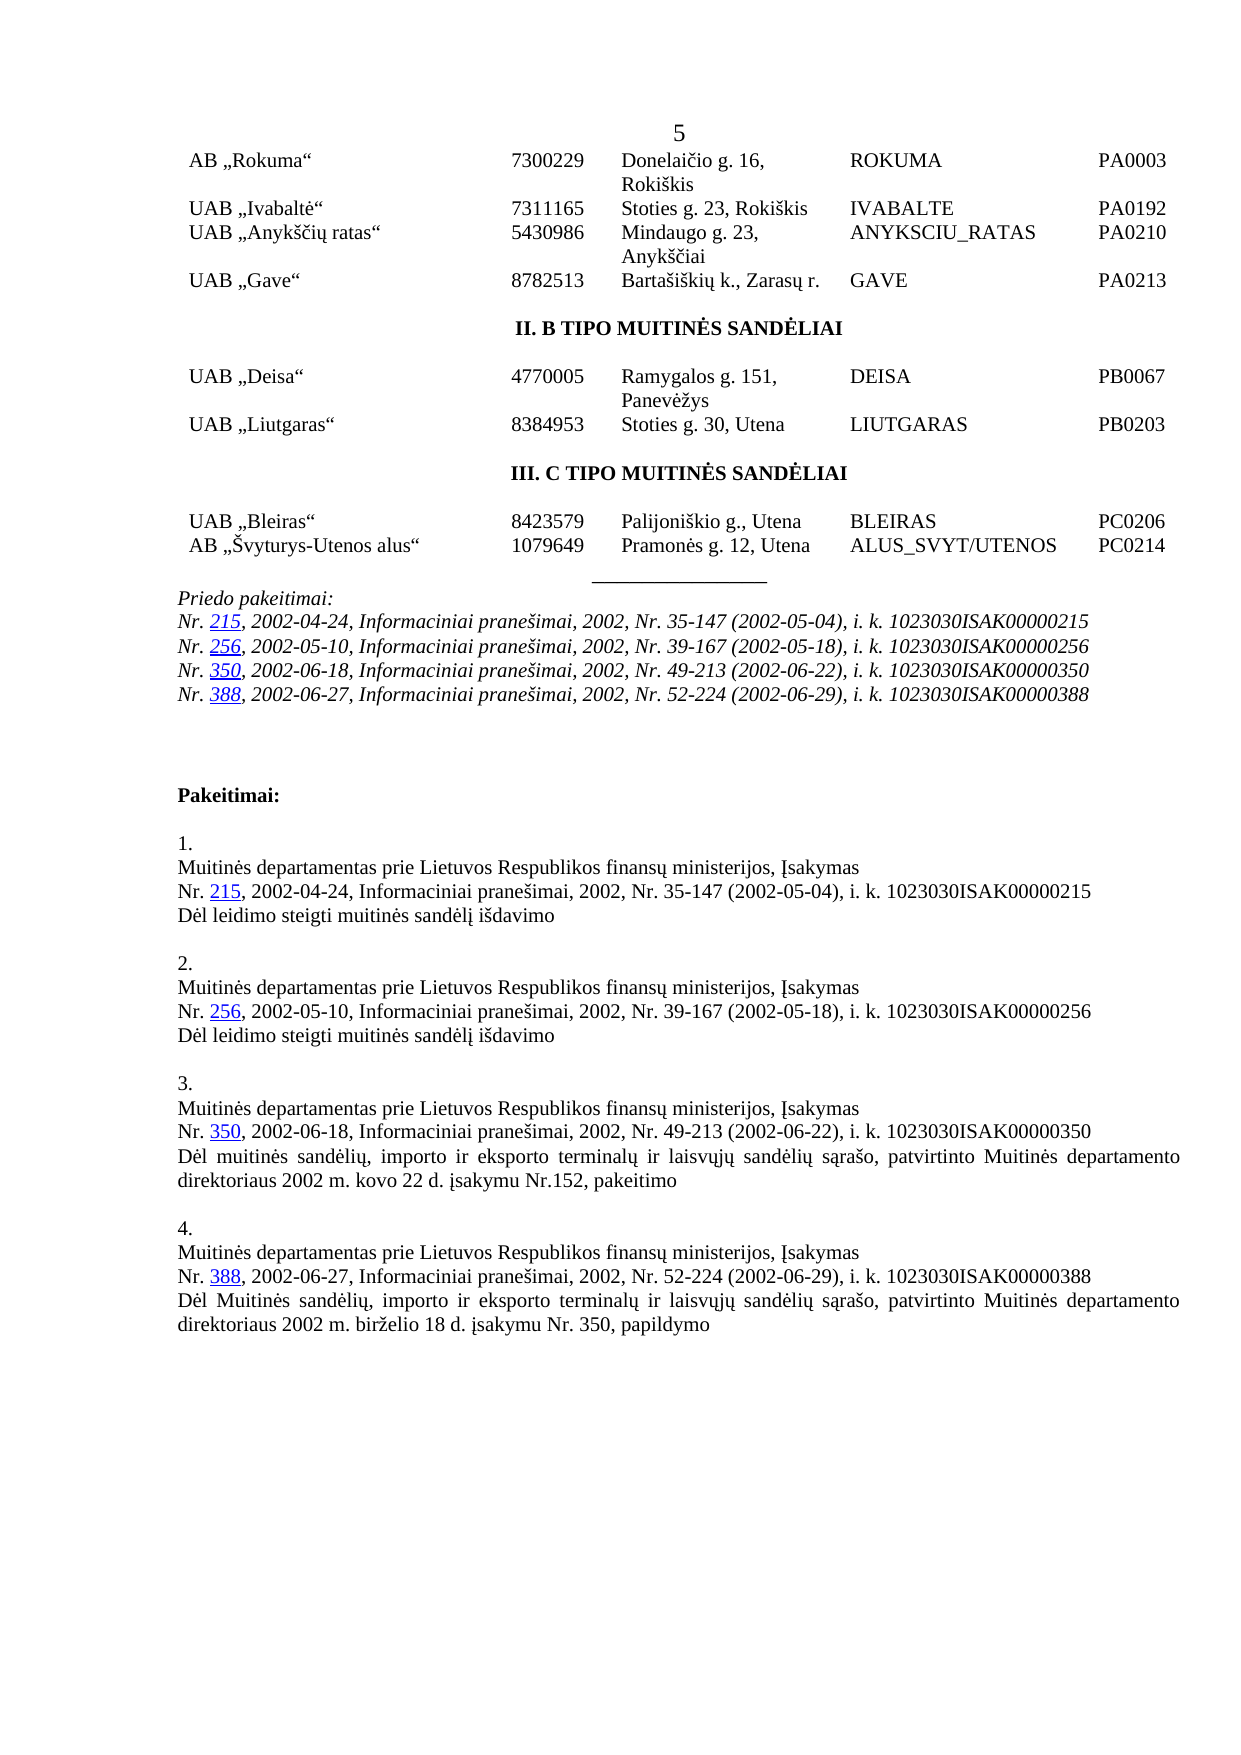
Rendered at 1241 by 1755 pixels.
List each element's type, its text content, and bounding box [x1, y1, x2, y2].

table_cell [1087, 340, 1181, 364]
text Pakeitimai: [177, 783, 1181, 807]
table_cell PB0067 [1087, 364, 1181, 412]
text ______________ [177, 557, 1181, 585]
table_cell 7300229 [500, 148, 610, 196]
table_cell [1087, 292, 1181, 316]
text Nr. 350, 2002-06-18, Informaciniai pranešimai, 2002, Nr. 49-213 (2002-06-22), i. k. 1023030ISAK00000350 [177, 658, 1181, 682]
table_cell UAB „Liutgaras“ [177, 412, 500, 436]
table_cell UAB „Deisa“ [177, 364, 500, 412]
table_cell 7311165 [500, 196, 610, 220]
table_cell III. C TIPO MUITINĖS SANDĖLIAI [177, 460, 1181, 484]
table_cell PA0192 [1087, 196, 1181, 220]
text Dėl muitinės sandėlių, importo ir eksporto terminalų ir laisvųjų sandėlių sąrašo, patvirtinto Muitinės departamento direktoriaus 2002 m. kovo 22 d. įsakymu Nr.152, pakeitimo [177, 1143, 1181, 1192]
text Muitinės departamentas prie Lietuvos Respublikos finansų ministerijos, Įsakymas [177, 1095, 1181, 1119]
text Nr. 256, 2002-05-10, Informaciniai pranešimai, 2002, Nr. 39-167 (2002-05-18), i. k. 1023030ISAK00000256 [177, 633, 1181, 658]
text Nr. 388, 2002-06-27, Informaciniai pranešimai, 2002, Nr. 52-224 (2002-06-29), i. k. 1023030ISAK00000388 [177, 1264, 1181, 1288]
table_cell PC0214 [1087, 533, 1181, 557]
table_cell [610, 340, 838, 364]
text Dėl leidimo steigti muitinės sandėlį išdavimo [177, 903, 1181, 927]
table_cell Ramygalos g. 151, Panevėžys [610, 364, 838, 412]
table_cell Palijoniškio g., Utena [610, 509, 838, 533]
table_cell UAB „Ivabaltė“ [177, 196, 500, 220]
text Nr. 215, 2002-04-24, Informaciniai pranešimai, 2002, Nr. 35-147 (2002-05-04), i. k. 1023030ISAK00000215 [177, 879, 1181, 903]
table_cell 1079649 [500, 533, 610, 557]
table_cell [1087, 485, 1181, 508]
table_cell ALUS_SVYT/UTENOS [839, 533, 1087, 557]
table_cell [177, 436, 500, 460]
text 3. [177, 1071, 1181, 1095]
table_cell AB „Švyturys-Utenos alus“ [177, 533, 500, 557]
table_cell PB0203 [1087, 412, 1181, 436]
text Nr. 388, 2002-06-27, Informaciniai pranešimai, 2002, Nr. 52-224 (2002-06-29), i. k. 1023030ISAK00000388 [177, 682, 1181, 706]
text 1. [177, 831, 1181, 855]
table_cell Stoties g. 30, Utena [610, 412, 838, 436]
text 2. [177, 951, 1181, 975]
table_cell 8782513 [500, 268, 610, 292]
text Muitinės departamentas prie Lietuvos Respublikos finansų ministerijos, Įsakymas [177, 1240, 1181, 1264]
table_cell [177, 292, 500, 316]
table_cell PC0206 [1087, 509, 1181, 533]
text Nr. 215, 2002-04-24, Informaciniai pranešimai, 2002, Nr. 35-147 (2002-05-04), i. k. 1023030ISAK00000215 [177, 609, 1181, 633]
table_cell 5430986 [500, 220, 610, 268]
table_cell UAB „Anykščių ratas“ [177, 220, 500, 268]
text 4. [177, 1216, 1181, 1240]
text Nr. 256, 2002-05-10, Informaciniai pranešimai, 2002, Nr. 39-167 (2002-05-18), i. k. 1023030ISAK00000256 [177, 999, 1181, 1023]
table_cell [839, 485, 1087, 508]
text Priedo pakeitimai: [177, 585, 1181, 609]
table_cell PA0213 [1087, 268, 1181, 292]
table_cell [839, 340, 1087, 364]
text Nr. 350, 2002-06-18, Informaciniai pranešimai, 2002, Nr. 49-213 (2002-06-22), i. k. 1023030ISAK00000350 [177, 1119, 1181, 1143]
table_cell PA0003 [1087, 148, 1181, 196]
table_cell ANYKSCIU_RATAS [839, 220, 1087, 268]
table_cell Mindaugo g. 23, Anykščiai [610, 220, 838, 268]
table_cell [500, 292, 610, 316]
table_cell ROKUMA [839, 148, 1087, 196]
table_cell GAVE [839, 268, 1087, 292]
table_cell [177, 485, 500, 508]
table_cell 8384953 [500, 412, 610, 436]
table_cell [839, 292, 1087, 316]
table_cell AB „Rokuma“ [177, 148, 500, 196]
table_cell Bartašiškių k., Zarasų r. [610, 268, 838, 292]
table_cell DEISA [839, 364, 1087, 412]
text Muitinės departamentas prie Lietuvos Respublikos finansų ministerijos, Įsakymas [177, 855, 1181, 879]
table_cell Stoties g. 23, Rokiškis [610, 196, 838, 220]
text Dėl leidimo steigti muitinės sandėlį išdavimo [177, 1023, 1181, 1047]
table_cell UAB „Bleiras“ [177, 509, 500, 533]
table_cell II. B TIPO MUITINĖS SANDĖLIAI [177, 316, 1181, 340]
table_cell Donelaičio g. 16, Rokiškis [610, 148, 838, 196]
text Muitinės departamentas prie Lietuvos Respublikos finansų ministerijos, Įsakymas [177, 975, 1181, 999]
table_cell 4770005 [500, 364, 610, 412]
text Dėl Muitinės sandėlių, importo ir eksporto terminalų ir laisvųjų sandėlių sąrašo, patvirtinto Muitinės departamento direktoriaus 2002 m. birželio 18 d. įsakymu Nr. 350, papildymo [177, 1288, 1181, 1336]
table_cell [500, 485, 610, 508]
table_cell [1087, 436, 1181, 460]
table_cell [839, 436, 1087, 460]
table_cell [500, 436, 610, 460]
table_cell [500, 340, 610, 364]
table_cell IVABALTE [839, 196, 1087, 220]
table_cell LIUTGARAS [839, 412, 1087, 436]
table_cell Pramonės g. 12, Utena [610, 533, 838, 557]
table_cell [177, 340, 500, 364]
table_cell [610, 485, 838, 508]
table_cell BLEIRAS [839, 509, 1087, 533]
table_cell PA0210 [1087, 220, 1181, 268]
table_cell 8423579 [500, 509, 610, 533]
table_cell [610, 292, 838, 316]
table_cell UAB „Gave“ [177, 268, 500, 292]
table_cell [610, 436, 838, 460]
